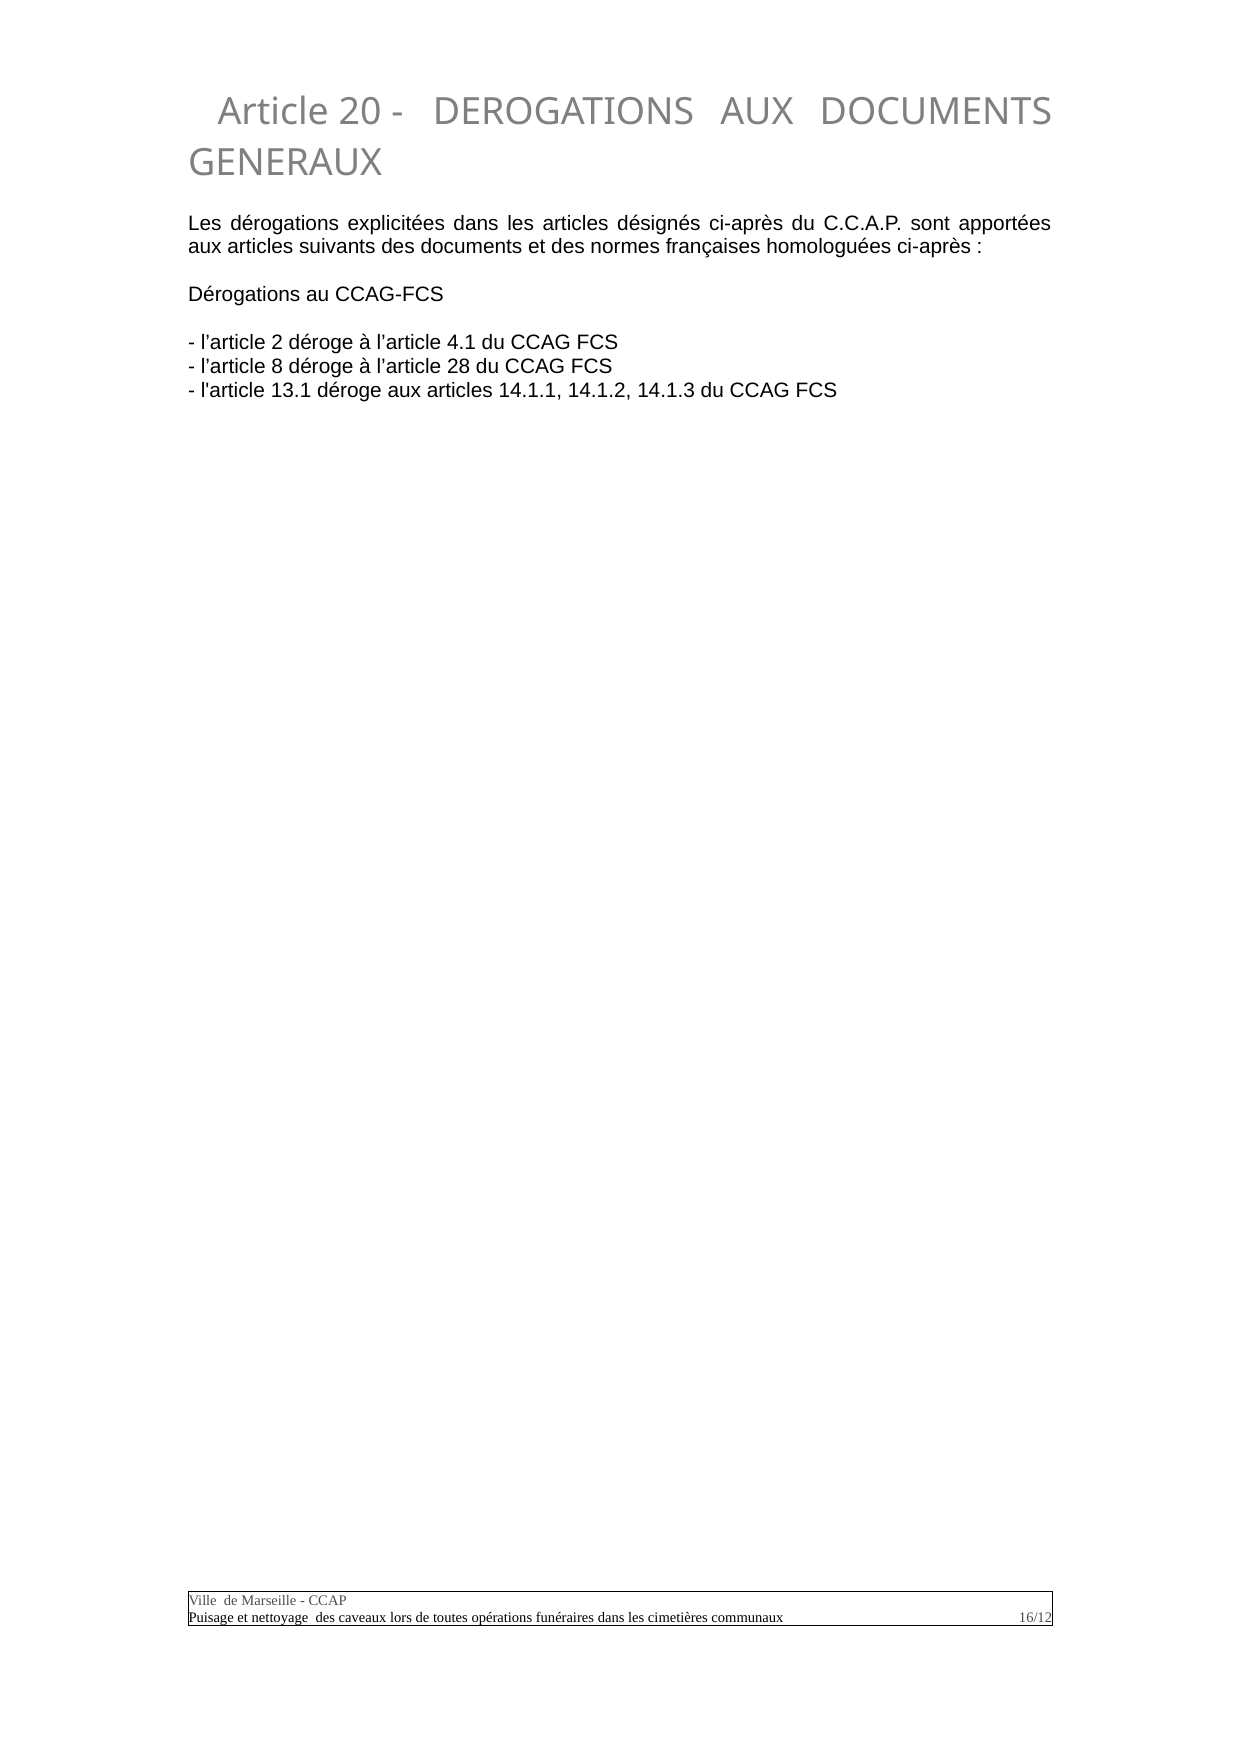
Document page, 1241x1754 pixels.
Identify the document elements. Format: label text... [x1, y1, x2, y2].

text - l’article 2 déroge à l’article 4.1 du CCAG FCS [188, 330, 1052, 354]
text Dérogations au CCAG-FCS [188, 282, 1052, 306]
subtitle DEROGATIONS AUX DOCUMENTS GENERAUX [188, 84, 1052, 186]
text - l'article 13.1 déroge aux articles 14.1.1, 14.1.2, 14.1.3 du CCAG FCS [188, 378, 1052, 402]
text - l’article 8 déroge à l’article 28 du CCAG FCS [188, 354, 1052, 378]
text Les dérogations explicitées dans les articles désignés ci-après du C.C.A.P. sont apportées aux articles suivants des documents et des normes françaises homologuées ci-après : [188, 210, 1052, 258]
